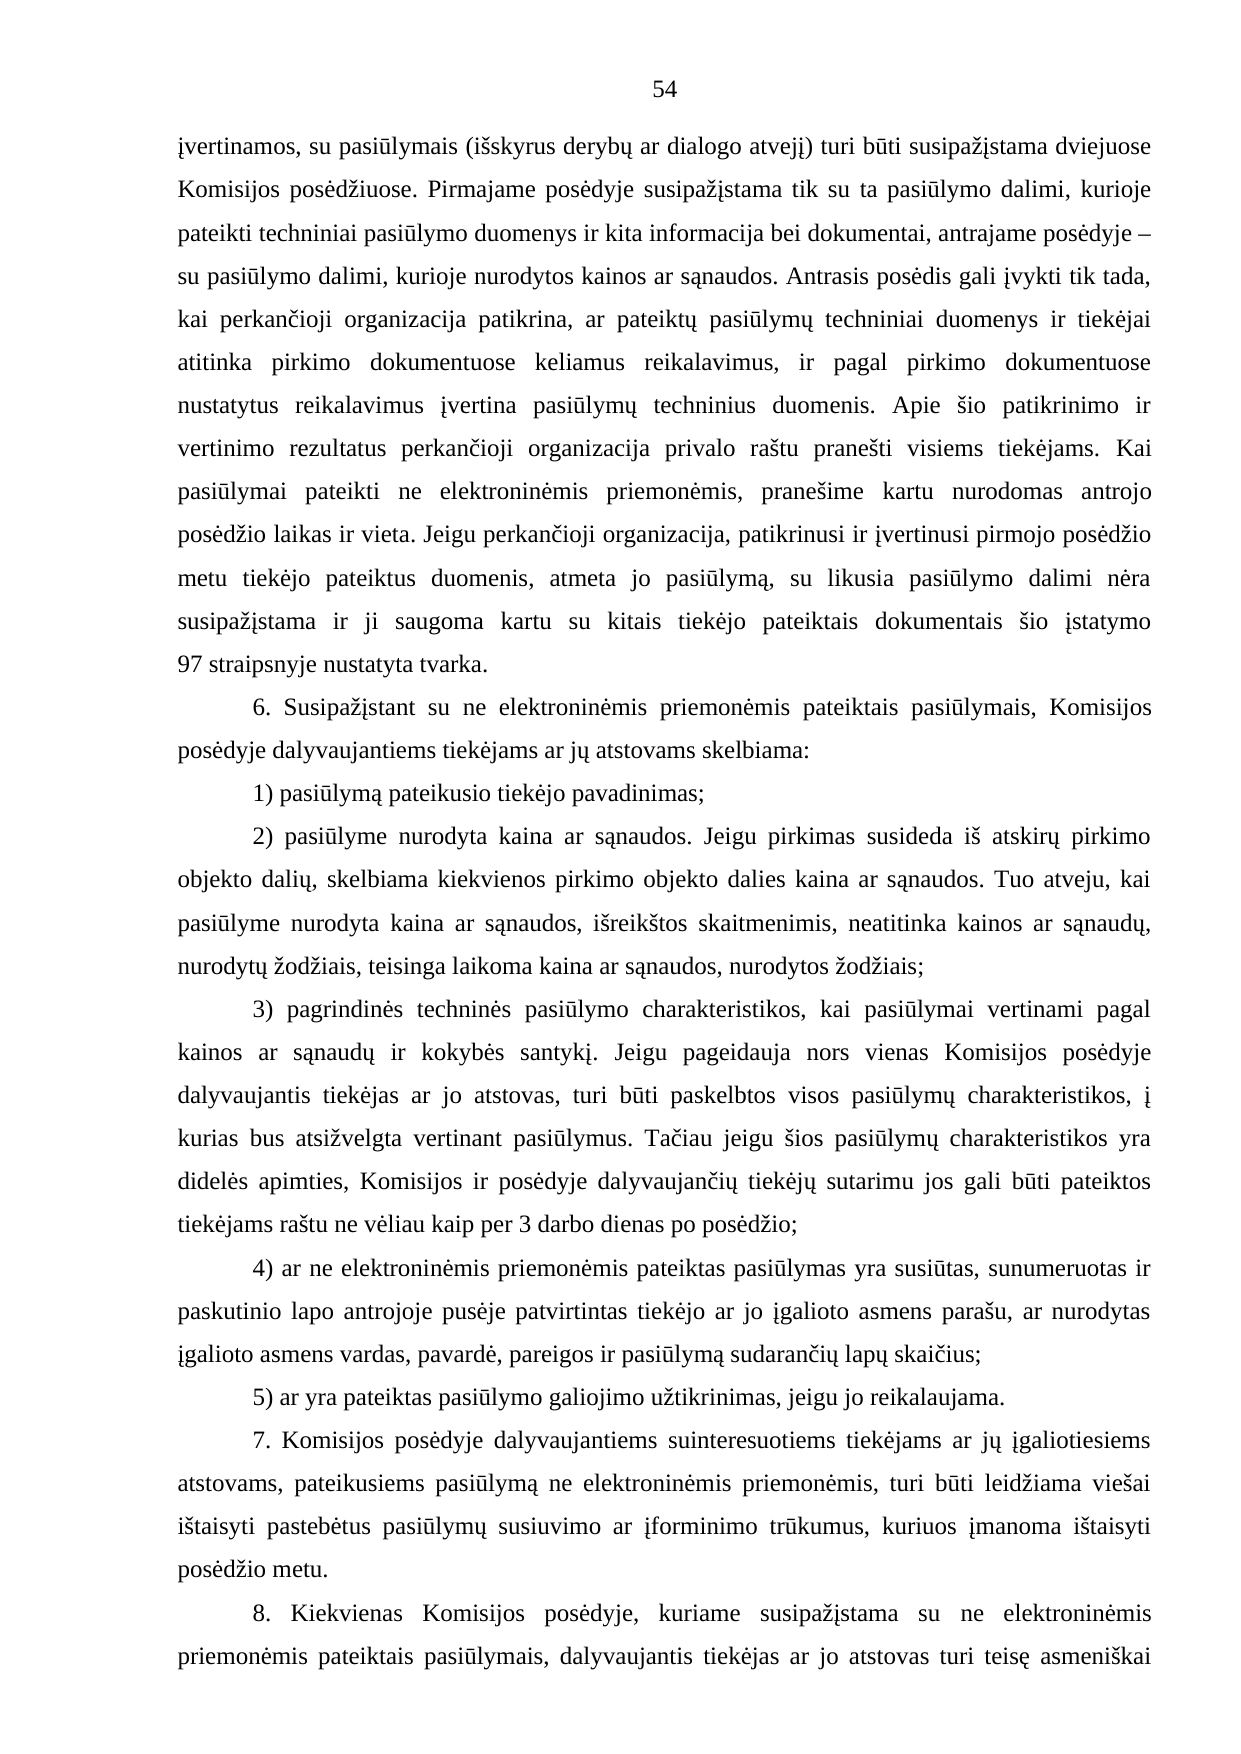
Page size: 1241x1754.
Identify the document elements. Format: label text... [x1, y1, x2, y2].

text 8. Kiekvienas Komisijos posėdyje, kuriame susipažįstama su ne elektroninėmis priemonėmis pateiktais pasiūlymais, dalyvaujantis tiekėjas ar jo atstovas turi teisę asmeniškai [177, 1598, 1152, 1669]
text 2) pasiūlyme nurodyta kaina ar sąnaudos. Jeigu pirkimas susideda iš atskirų pirkimo objekto dalių, skelbiama kiekvienos pirkimo objekto dalies kaina ar sąnaudos. Tuo atveju, kai pasiūlyme nurodyta kaina ar sąnaudos, išreikštos skaitmenimis, neatitinka kainos ar sąnaudų, nurodytų žodžiais, teisinga laikoma kaina ar sąnaudos, nurodytos žodžiais; [177, 821, 1152, 979]
text 7. Komisijos posėdyje dalyvaujantiems suinteresuotiems tiekėjams ar jų įgaliotiesiems atstovams, pateikusiems pasiūlymą ne elektroninėmis priemonėmis, turi būti leidžiama viešai ištaisyti pastebėtus pasiūlymų susiuvimo ar įforminimo trūkumus, kuriuos įmanoma ištaisyti posėdžio metu. [177, 1425, 1152, 1583]
text įvertinamos, su pasiūlymais (išskyrus derybų ar dialogo atvejį) turi būti susipažįstama dviejuose Komisijos posėdžiuose. Pirmajame posėdyje susipažįstama tik su ta pasiūlymo dalimi, kurioje pateikti techniniai pasiūlymo duomenys ir kita informacija bei dokumentai, antrajame posėdyje – su pasiūlymo dalimi, kurioje nurodytos kainos ar sąnaudos. Antrasis posėdis gali įvykti tik tada, kai perkančioji organizacija patikrina, ar pateiktų pasiūlymų techniniai duomenys ir tiekėjai atitinka pirkimo dokumentuose keliamus reikalavimus, ir pagal pirkimo dokumentuose nustatytus reikalavimus įvertina pasiūlymų techninius duomenis. Apie šio patikrinimo ir vertinimo rezultatus perkančioji organizacija privalo raštu pranešti visiems tiekėjams. Kai pasiūlymai pateikti ne elektroninėmis priemonėmis, pranešime kartu nurodomas antrojo posėdžio laikas ir vieta. Jeigu perkančioji organizacija, patikrinusi ir įvertinusi pirmojo posėdžio metu tiekėjo pateiktus duomenis, atmeta jo pasiūlymą, su likusia pasiūlymo dalimi nėra susipažįstama ir ji saugoma kartu su kitais tiekėjo pateiktais dokumentais šio įstatymo 97 straipsnyje nustatyta tvarka. [177, 131, 1152, 678]
text 1) pasiūlymą pateikusio tiekėjo pavadinimas; [177, 778, 1152, 807]
text 6. Susipažįstant su ne elektroninėmis priemonėmis pateiktais pasiūlymais, Komisijos posėdyje dalyvaujantiems tiekėjams ar jų atstovams skelbiama: [177, 692, 1152, 764]
text 3) pagrindinės techninės pasiūlymo charakteristikos, kai pasiūlymai vertinami pagal kainos ar sąnaudų ir kokybės santykį. Jeigu pageidauja nors vienas Komisijos posėdyje dalyvaujantis tiekėjas ar jo atstovas, turi būti paskelbtos visos pasiūlymų charakteristikos, į kurias bus atsižvelgta vertinant pasiūlymus. Tačiau jeigu šios pasiūlymų charakteristikos yra didelės apimties, Komisijos ir posėdyje dalyvaujančių tiekėjų sutarimu jos gali būti pateiktos tiekėjams raštu ne vėliau kaip per 3 darbo dienas po posėdžio; [177, 994, 1152, 1238]
text 5) ar yra pateiktas pasiūlymo galiojimo užtikrinimas, jeigu jo reikalaujama. [177, 1382, 1152, 1411]
text 4) ar ne elektroninėmis priemonėmis pateiktas pasiūlymas yra susiūtas, sunumeruotas ir paskutinio lapo antrojoje pusėje patvirtintas tiekėjo ar jo įgalioto asmens parašu, ar nurodytas įgalioto asmens vardas, pavardė, pareigos ir pasiūlymą sudarančių lapų skaičius; [177, 1253, 1152, 1368]
